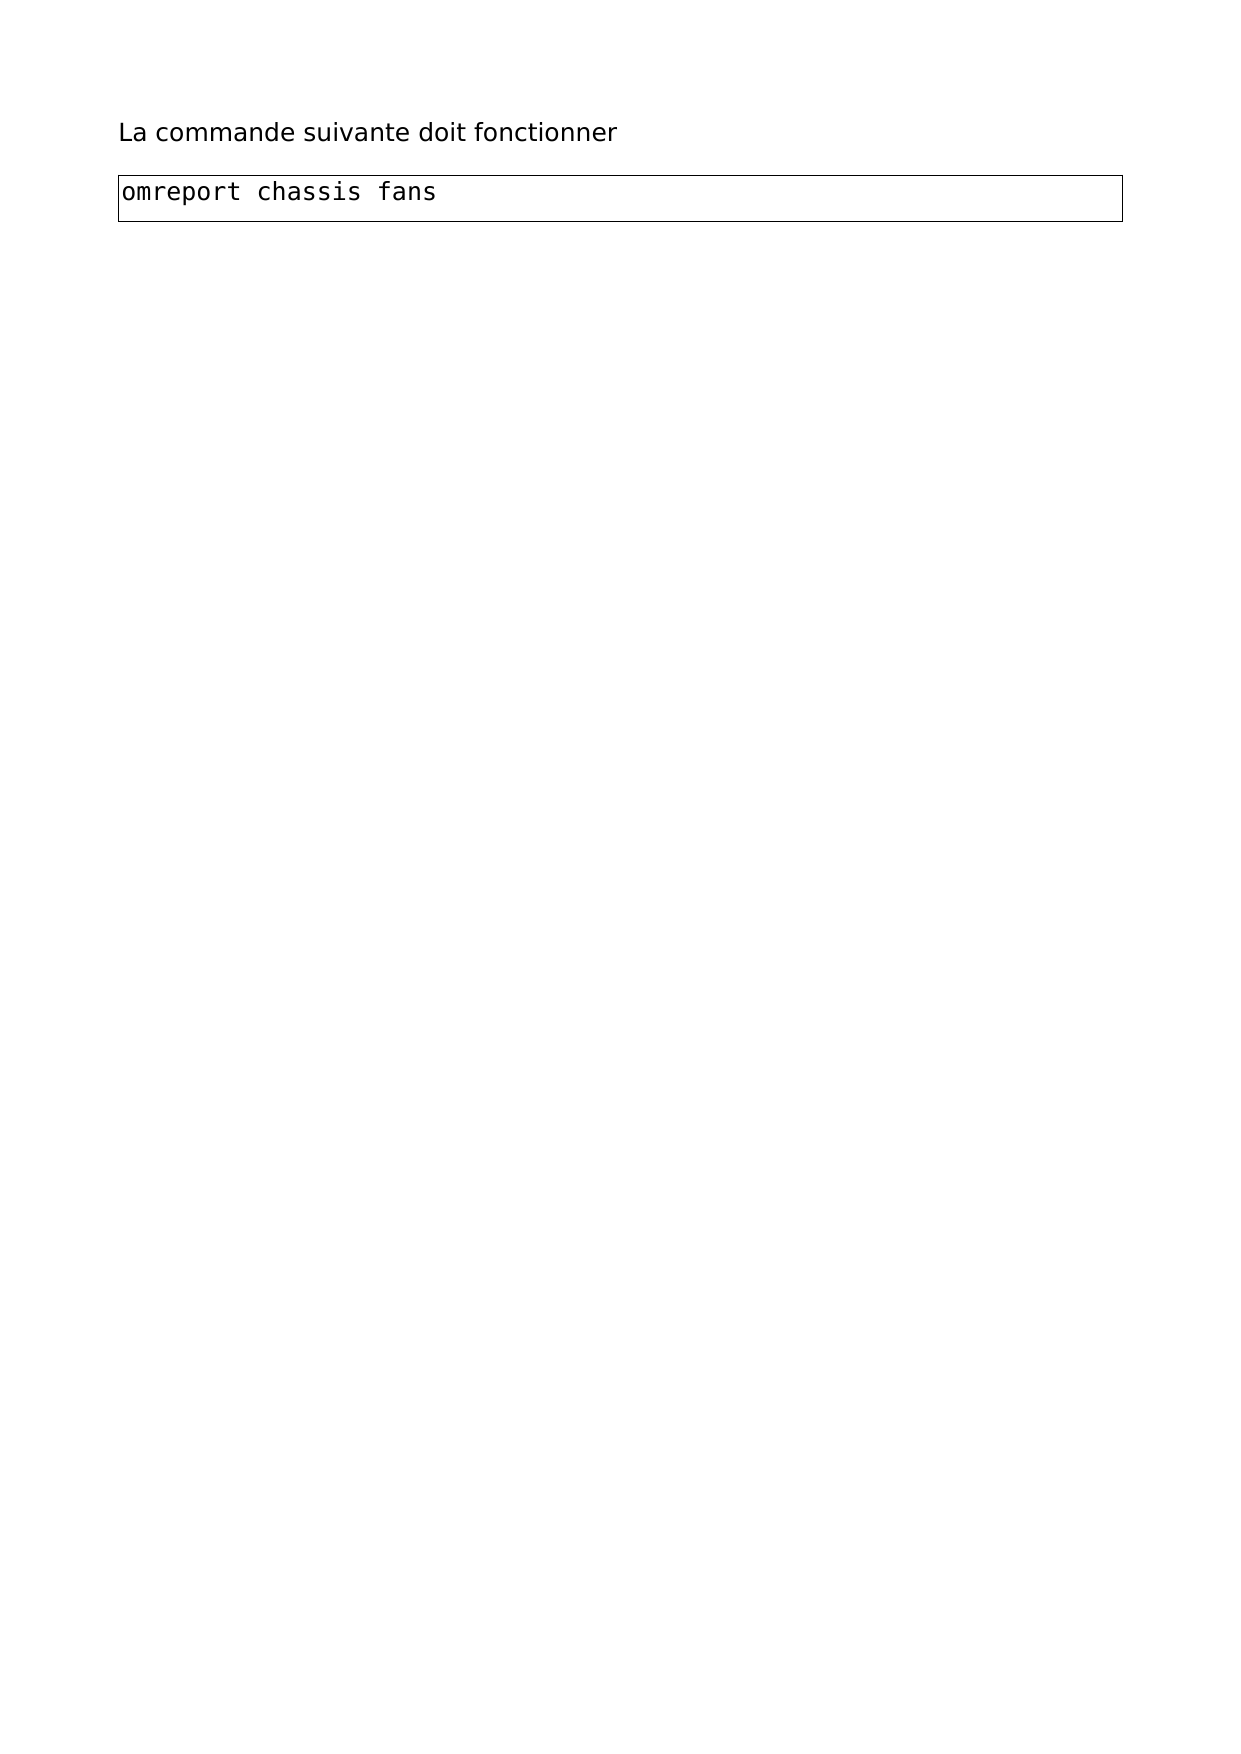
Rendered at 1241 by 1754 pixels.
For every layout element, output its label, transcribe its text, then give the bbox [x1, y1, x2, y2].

table_header omreport chassis fans [119, 176, 1122, 221]
text La commande suivante doit fonctionner [118, 118, 1122, 147]
